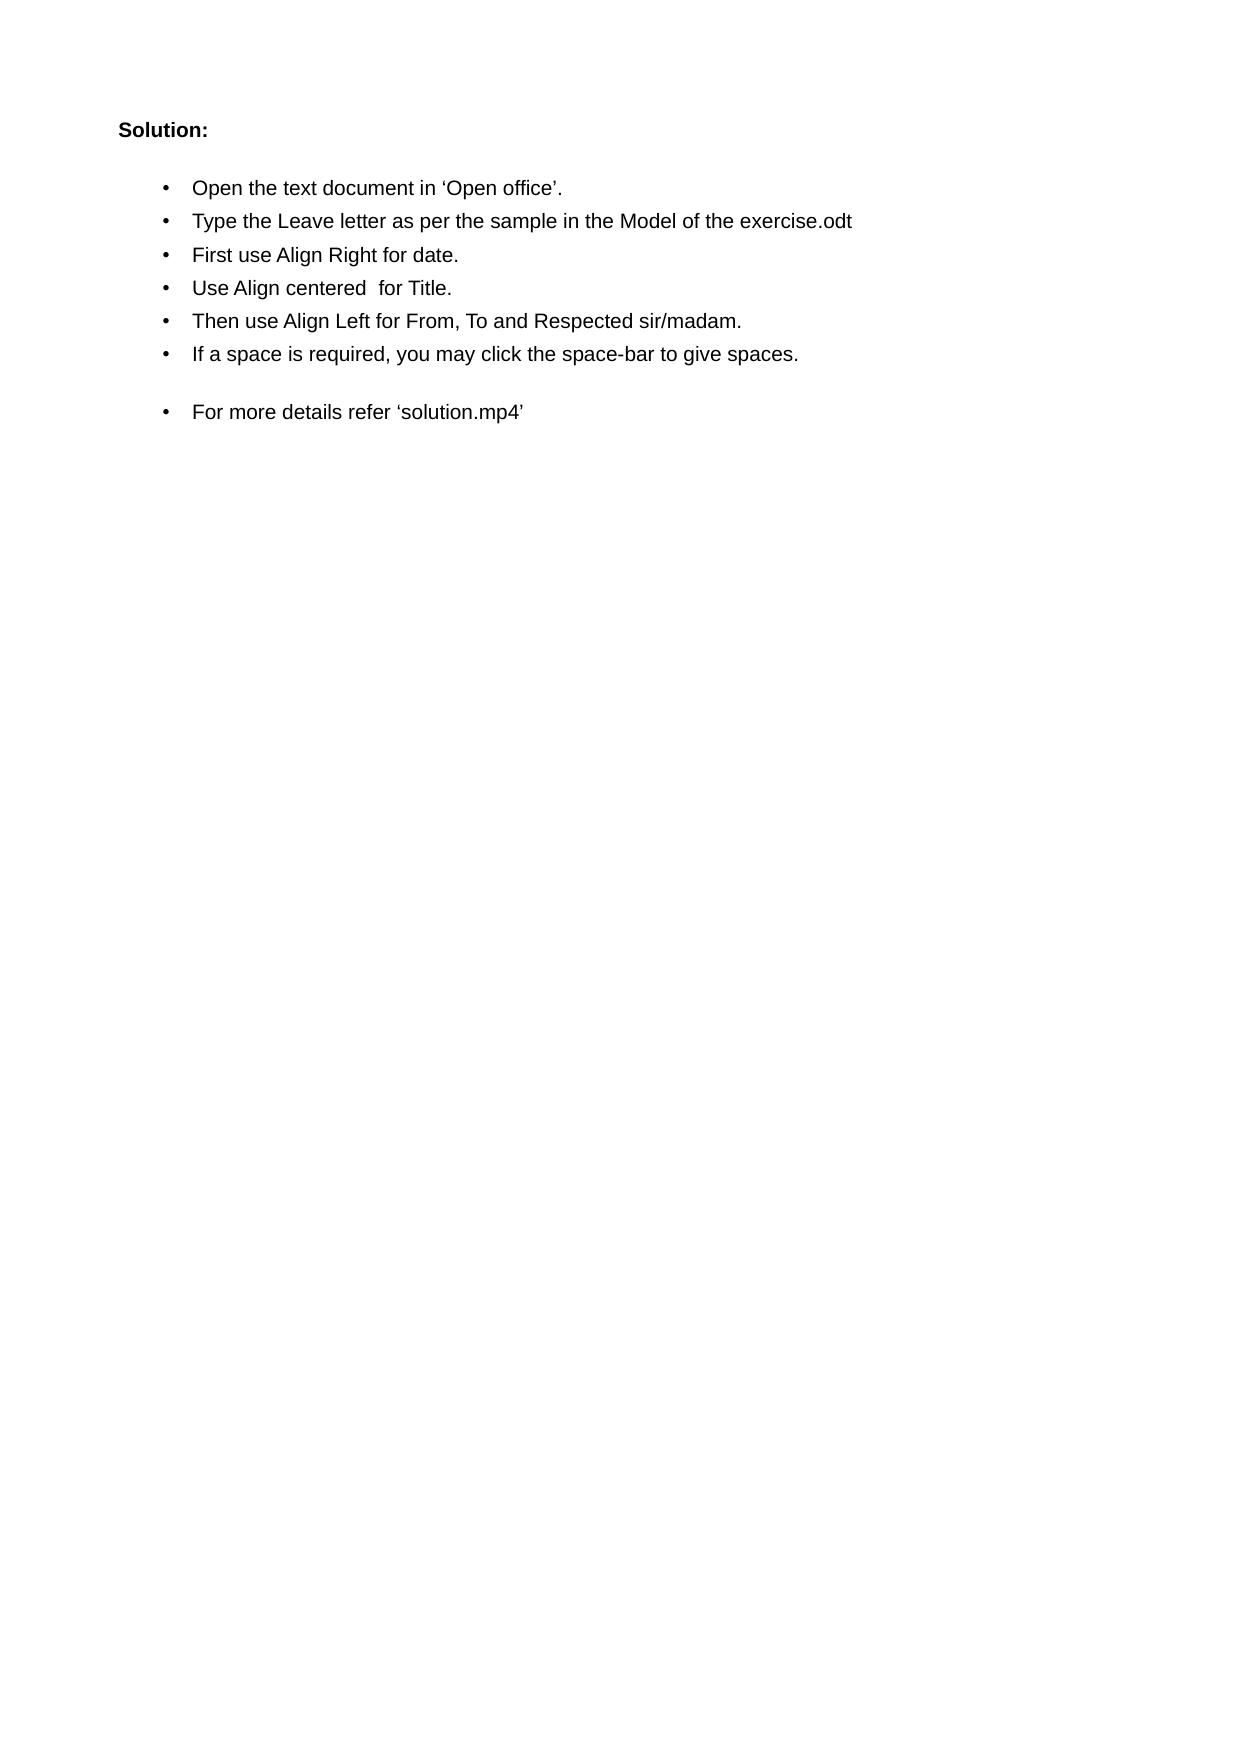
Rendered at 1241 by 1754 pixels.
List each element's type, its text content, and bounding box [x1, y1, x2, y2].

list Open the text document in ‘Open office’. [162, 176, 1122, 200]
list Then use Align Left for From, To and Respected sir/madam. [162, 309, 1122, 333]
list For more details refer ‘solution.mp4’ [162, 400, 1122, 424]
list First use Align Right for date. [162, 242, 1122, 266]
list Type the Leave letter as per the sample in the Model of the exercise.odt [162, 209, 1122, 233]
list Use Align centered for Title. [162, 276, 1122, 299]
list If a space is required, you may click the space-bar to give spaces. [162, 342, 1122, 366]
text Solution: [118, 118, 1122, 142]
